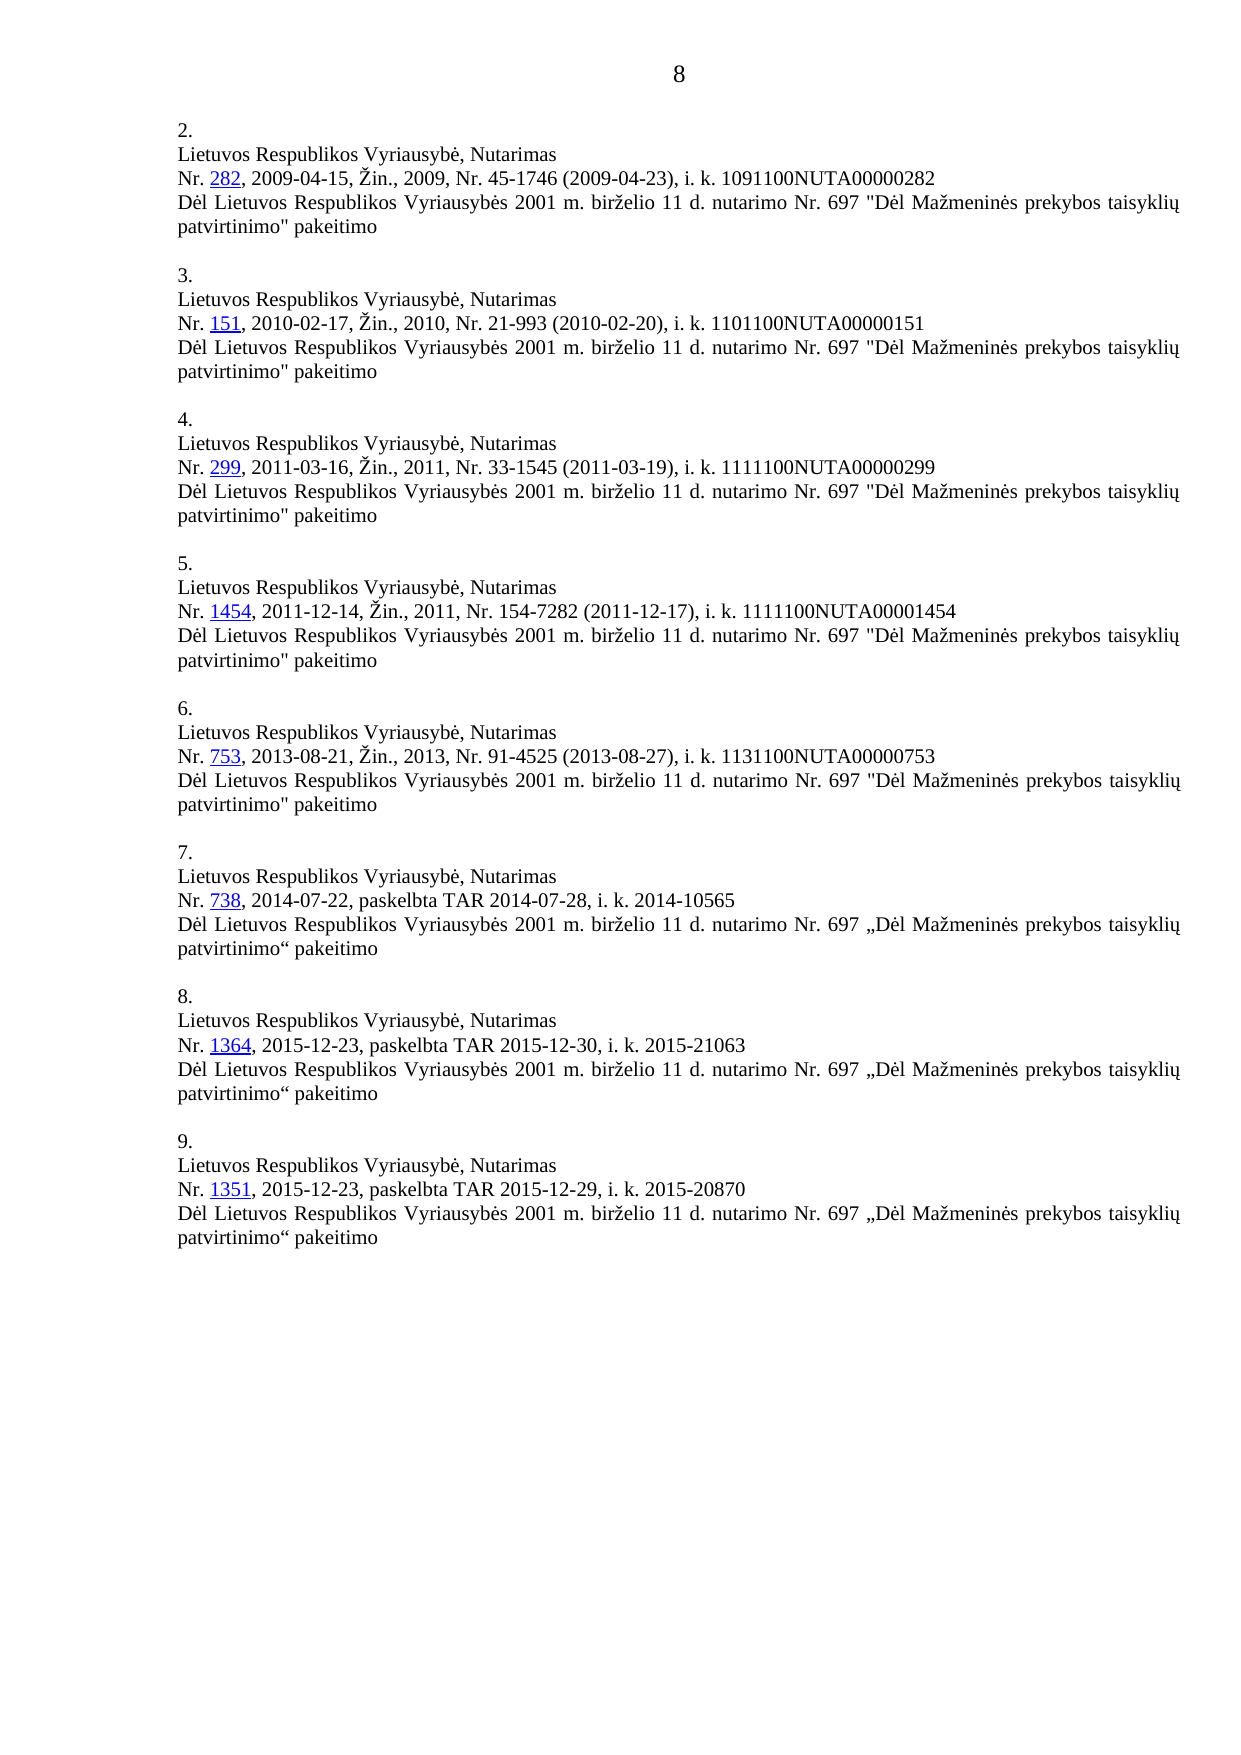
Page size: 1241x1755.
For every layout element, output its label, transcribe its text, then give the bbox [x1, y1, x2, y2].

text Nr. 1364, 2015-12-23, paskelbta TAR 2015-12-30, i. k. 2015-21063 [177, 1032, 1181, 1057]
text Dėl Lietuvos Respublikos Vyriausybės 2001 m. birželio 11 d. nutarimo Nr. 697 "Dėl Mažmeninės prekybos taisyklių patvirtinimo" pakeitimo [177, 768, 1181, 816]
text 3. [177, 262, 1181, 287]
text Nr. 151, 2010-02-17, Žin., 2010, Nr. 21-993 (2010-02-20), i. k. 1101100NUTA00000151 [177, 311, 1181, 335]
text Lietuvos Respublikos Vyriausybė, Nutarimas [177, 575, 1181, 599]
text Lietuvos Respublikos Vyriausybė, Nutarimas [177, 431, 1181, 455]
text 5. [177, 551, 1181, 575]
text Lietuvos Respublikos Vyriausybė, Nutarimas [177, 287, 1181, 311]
text Lietuvos Respublikos Vyriausybė, Nutarimas [177, 864, 1181, 888]
text Nr. 738, 2014-07-22, paskelbta TAR 2014-07-28, i. k. 2014-10565 [177, 888, 1181, 912]
text Nr. 299, 2011-03-16, Žin., 2011, Nr. 33-1545 (2011-03-19), i. k. 1111100NUTA00000299 [177, 455, 1181, 479]
text Lietuvos Respublikos Vyriausybė, Nutarimas [177, 1008, 1181, 1032]
text Lietuvos Respublikos Vyriausybė, Nutarimas [177, 720, 1181, 744]
text 2. [177, 118, 1181, 142]
text Dėl Lietuvos Respublikos Vyriausybės 2001 m. birželio 11 d. nutarimo Nr. 697 "Dėl Mažmeninės prekybos taisyklių patvirtinimo" pakeitimo [177, 190, 1181, 238]
text Dėl Lietuvos Respublikos Vyriausybės 2001 m. birželio 11 d. nutarimo Nr. 697 "Dėl Mažmeninės prekybos taisyklių patvirtinimo" pakeitimo [177, 479, 1181, 527]
text 4. [177, 407, 1181, 431]
text Dėl Lietuvos Respublikos Vyriausybės 2001 m. birželio 11 d. nutarimo Nr. 697 "Dėl Mažmeninės prekybos taisyklių patvirtinimo" pakeitimo [177, 623, 1181, 672]
text Lietuvos Respublikos Vyriausybė, Nutarimas [177, 142, 1181, 166]
text Dėl Lietuvos Respublikos Vyriausybės 2001 m. birželio 11 d. nutarimo Nr. 697 „Dėl Mažmeninės prekybos taisyklių patvirtinimo“ pakeitimo [177, 912, 1181, 960]
text Nr. 1351, 2015-12-23, paskelbta TAR 2015-12-29, i. k. 2015-20870 [177, 1177, 1181, 1201]
text 7. [177, 840, 1181, 864]
text 8. [177, 984, 1181, 1008]
text 9. [177, 1129, 1181, 1153]
text Nr. 1454, 2011-12-14, Žin., 2011, Nr. 154-7282 (2011-12-17), i. k. 1111100NUTA00001454 [177, 599, 1181, 623]
text Nr. 282, 2009-04-15, Žin., 2009, Nr. 45-1746 (2009-04-23), i. k. 1091100NUTA00000282 [177, 166, 1181, 190]
text 6. [177, 696, 1181, 720]
text Dėl Lietuvos Respublikos Vyriausybės 2001 m. birželio 11 d. nutarimo Nr. 697 „Dėl Mažmeninės prekybos taisyklių patvirtinimo“ pakeitimo [177, 1057, 1181, 1105]
text Dėl Lietuvos Respublikos Vyriausybės 2001 m. birželio 11 d. nutarimo Nr. 697 "Dėl Mažmeninės prekybos taisyklių patvirtinimo" pakeitimo [177, 335, 1181, 383]
text Dėl Lietuvos Respublikos Vyriausybės 2001 m. birželio 11 d. nutarimo Nr. 697 „Dėl Mažmeninės prekybos taisyklių patvirtinimo“ pakeitimo [177, 1201, 1181, 1249]
text Nr. 753, 2013-08-21, Žin., 2013, Nr. 91-4525 (2013-08-27), i. k. 1131100NUTA00000753 [177, 744, 1181, 768]
text Lietuvos Respublikos Vyriausybė, Nutarimas [177, 1153, 1181, 1177]
